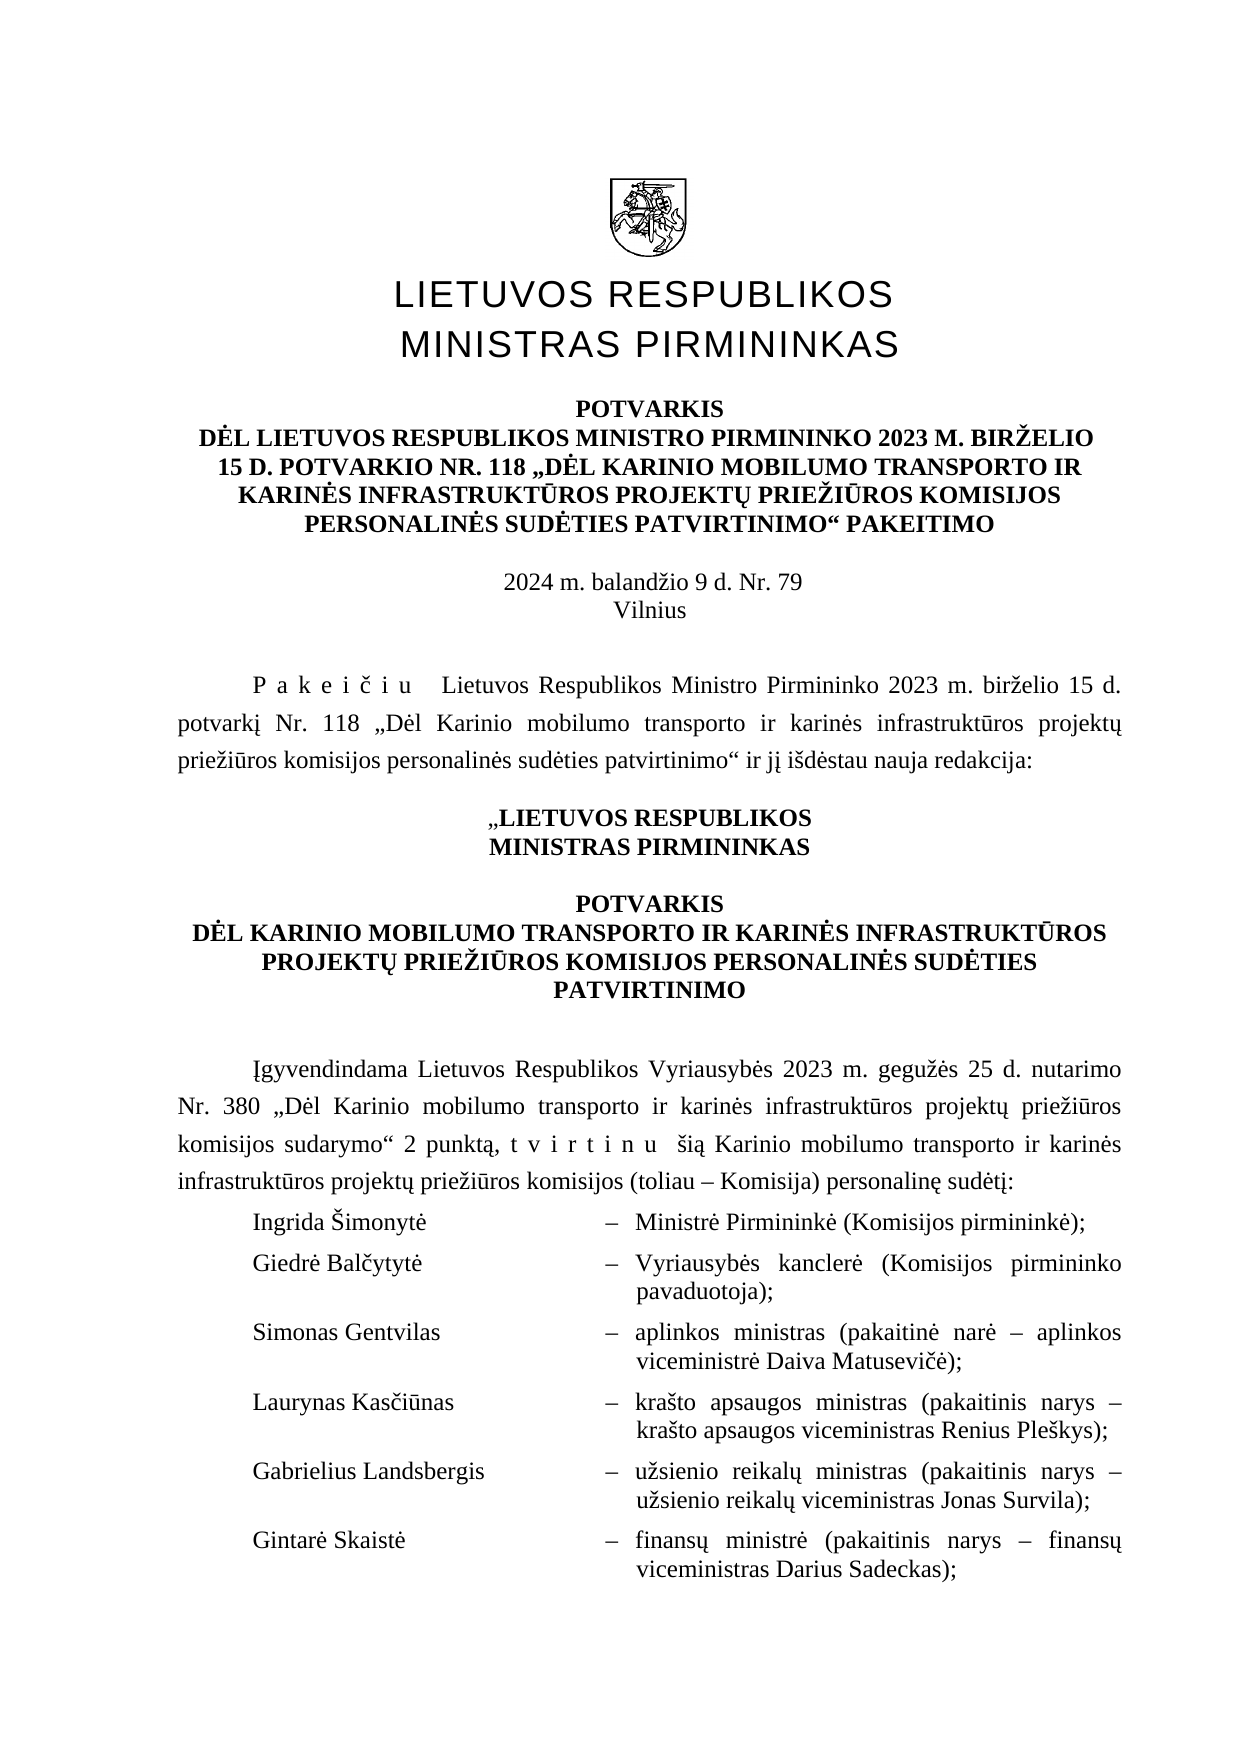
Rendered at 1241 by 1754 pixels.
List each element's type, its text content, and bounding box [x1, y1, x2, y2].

text DĖL karinio mobilumo transporto ir karinės infrastruktūros projektų priežiūros KOMISIJOS PERSONALINĖS SUDĖTIES PATVIRTINIMO [177, 918, 1122, 1004]
text Vilnius [177, 596, 1122, 624]
text Gintarė Skaistė – finansų ministrė (pakaitinis narys – finansų viceministras Darius Sadeckas); [252, 1526, 1122, 1583]
text MINISTRAS PIRMININKAS [177, 832, 1122, 861]
text MINISTRAS PIRMININKAS [177, 322, 1122, 366]
text Simonas Gentvilas – aplinkos ministras (pakaitinė narė – aplinkos viceministrė Daiva Matusevičė); [252, 1317, 1122, 1375]
text 2024 m. balandžio 9 d. Nr. 79 [177, 567, 1122, 596]
text Laurynas Kasčiūnas – krašto apsaugos ministras (pakaitinis narys – krašto apsaugos viceministras Renius Pleškys); [252, 1387, 1122, 1444]
text Giedrė Balčytytė – Vyriausybės kanclerė (Komisijos pirmininko pavaduotoja); [252, 1248, 1122, 1305]
subtitle POTVARKIS [177, 394, 1122, 423]
text Pakeičiu Lietuvos Respublikos Ministro Pirmininko 2023 m. birželio 15 d. potvarkį Nr. 118 „Dėl Karinio mobilumo transporto ir karinės infrastruktūros projektų priežiūros komisijos personalinės sudėties patvirtinimo“ ir jį išdėstau nauja redakcija: [177, 662, 1122, 774]
text Ingrida Šimonytė – Ministrė Pirmininkė (Komisijos pirmininkė); [252, 1207, 1122, 1236]
text DĖL LIETUVOS RESPUBLIKOS MINISTRO PIRMININKO 2023 M. birželio 15 D. POTVARKIO NR. 118 „DĖL karinio mobilumo transporto ir karinės infrastruktūros projektų priežiūros KOMISIJOS PERSONALINĖS SUDĖTIES PATVIRTINIMO“ PAKEITIMO [177, 423, 1122, 538]
text Įgyvendindama Lietuvos Respublikos Vyriausybės 2023 m. gegužės 25 d. nutarimo Nr. 380 „Dėl Karinio mobilumo transporto ir karinės infrastruktūros projektų priežiūros komisijos sudarymo“ 2 punktą, tvirtinu šią Karinio mobilumo transporto ir karinės infrastruktūros projektų priežiūros komisijos (toliau – Komisija) personalinę sudėtį: [177, 1045, 1122, 1195]
text POTVARKIS [177, 889, 1122, 918]
text Gabrielius Landsbergis – užsienio reikalų ministras (pakaitinis narys – užsienio reikalų viceministras Jonas Survila); [252, 1456, 1122, 1514]
text „LIETUVOS RESPUBLIKOS [177, 803, 1122, 832]
text LIETUVOS RESPUBLIKOS [177, 272, 1122, 315]
